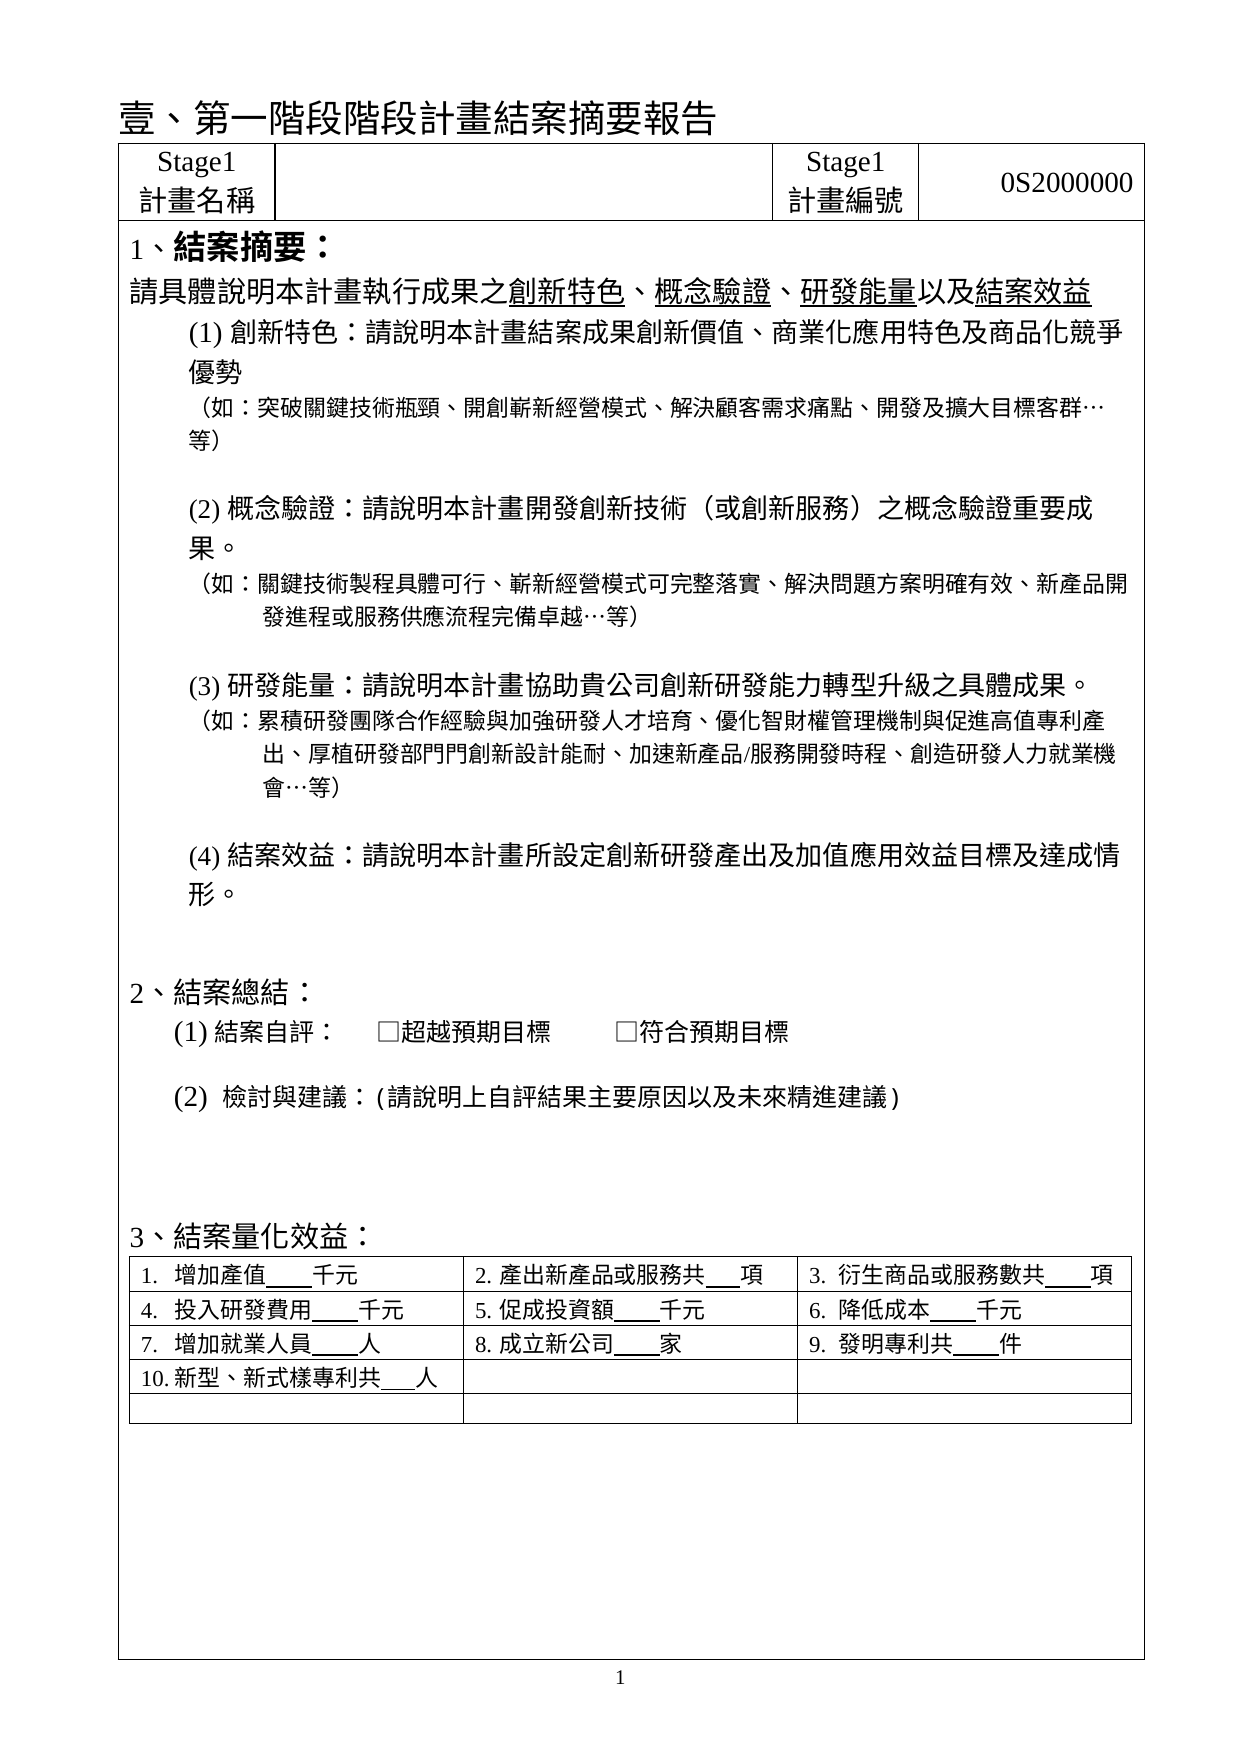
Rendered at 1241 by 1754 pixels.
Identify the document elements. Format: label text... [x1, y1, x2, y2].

table_header 產出新產品或服務共 項 [464, 1257, 797, 1291]
table_cell [464, 1360, 797, 1393]
table_header [276, 144, 772, 220]
table_header Stage1 計畫編號 [773, 144, 918, 220]
table_cell 降低成本 千元 [798, 1292, 1131, 1325]
table_cell [798, 1394, 1131, 1423]
table_cell [130, 1394, 463, 1423]
table_cell [798, 1360, 1131, 1393]
table_header 衍生商品或服務數共 項 [798, 1257, 1131, 1291]
table_header 0S2000000 [919, 144, 1144, 220]
table_cell 發明專利共 件 [798, 1326, 1131, 1359]
table_cell 促成投資額 千元 [464, 1292, 797, 1325]
table_cell 投入研發費用 千元 [130, 1292, 463, 1325]
table_cell 結案摘要： 請具體說明本計畫執行成果之創新特色、概念驗證、研發能量以及結案效益 創新特色：請說明本計畫結案成果創新價值、商業化應用特色及商品化競爭優勢 （如：突破關鍵技術瓶頸、開創嶄新經營模式、解決顧客需求痛點、開發及擴大目標客群…等） 概念驗證：請說明本計畫開發創新技術（或創新服務）之概念驗證重要成果。 （如：關鍵技術製程具體可行、嶄新經營模式可完整落實、解決問題方案明確有效、新產品開發進程或服務供應流程完備卓越…等） 研發能量：請說明本計畫協助貴公司創新研發能力轉型升級之具體成果。 （如：累積研發團隊合作經驗與加強研發人才培育、優化智財權管理機制與促進高值專利產出、厚植研發部門門創新設計能耐、加速新產品/服務開發時程、創造研發人力就業機會…等） 結案效益：請說明本計畫所設定創新研發產出及加值應用效益目標及達成情形。 結案總結： 結案自評： □超越預期目標 □符合預期目標 檢討與建議：(請說明上自評結果主要原因以及未來精進建議) 結案量化效益： [119, 221, 1144, 1659]
table_cell [464, 1394, 797, 1423]
table_header Stage1 計畫名稱 [119, 144, 274, 220]
table_cell 成立新公司 家 [464, 1326, 797, 1359]
table_header 增加產值 千元 [130, 1257, 463, 1291]
subtitle 壹、第一階段階段計畫結案摘要報告 [118, 89, 1122, 143]
table_cell 增加就業人員 人 [130, 1326, 463, 1359]
table_cell 新型、新式樣專利共 人 [130, 1360, 463, 1393]
